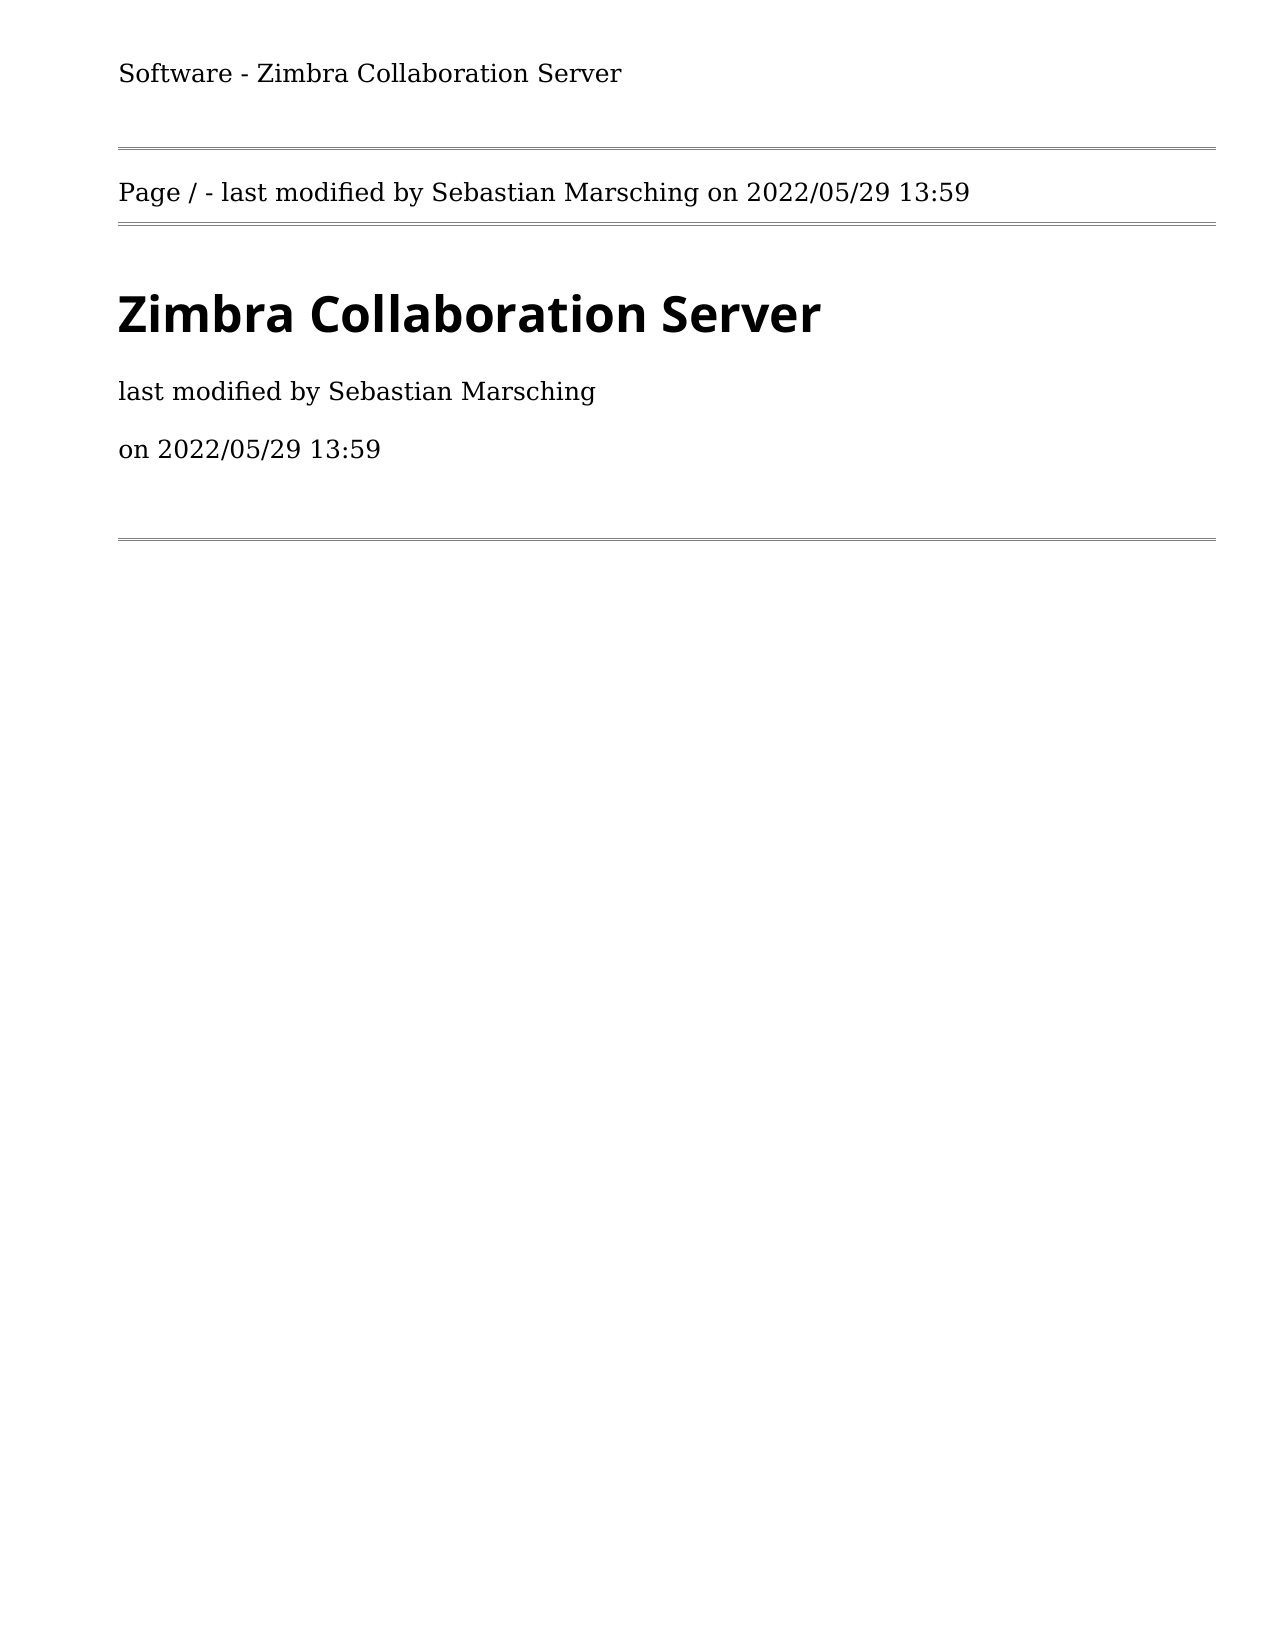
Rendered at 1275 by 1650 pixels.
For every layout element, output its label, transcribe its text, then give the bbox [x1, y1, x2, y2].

text Page / - last modified by Sebastian Marsching on 2022/05/29 13:59 [118, 179, 1216, 208]
text Software - Zimbra Collaboration Server [118, 59, 1216, 88]
text on 2022/05/29 13:59 [118, 435, 1216, 464]
text last modified by Sebastian Marsching [118, 377, 1216, 406]
subtitle Zimbra Collaboration Server [118, 279, 1216, 347]
